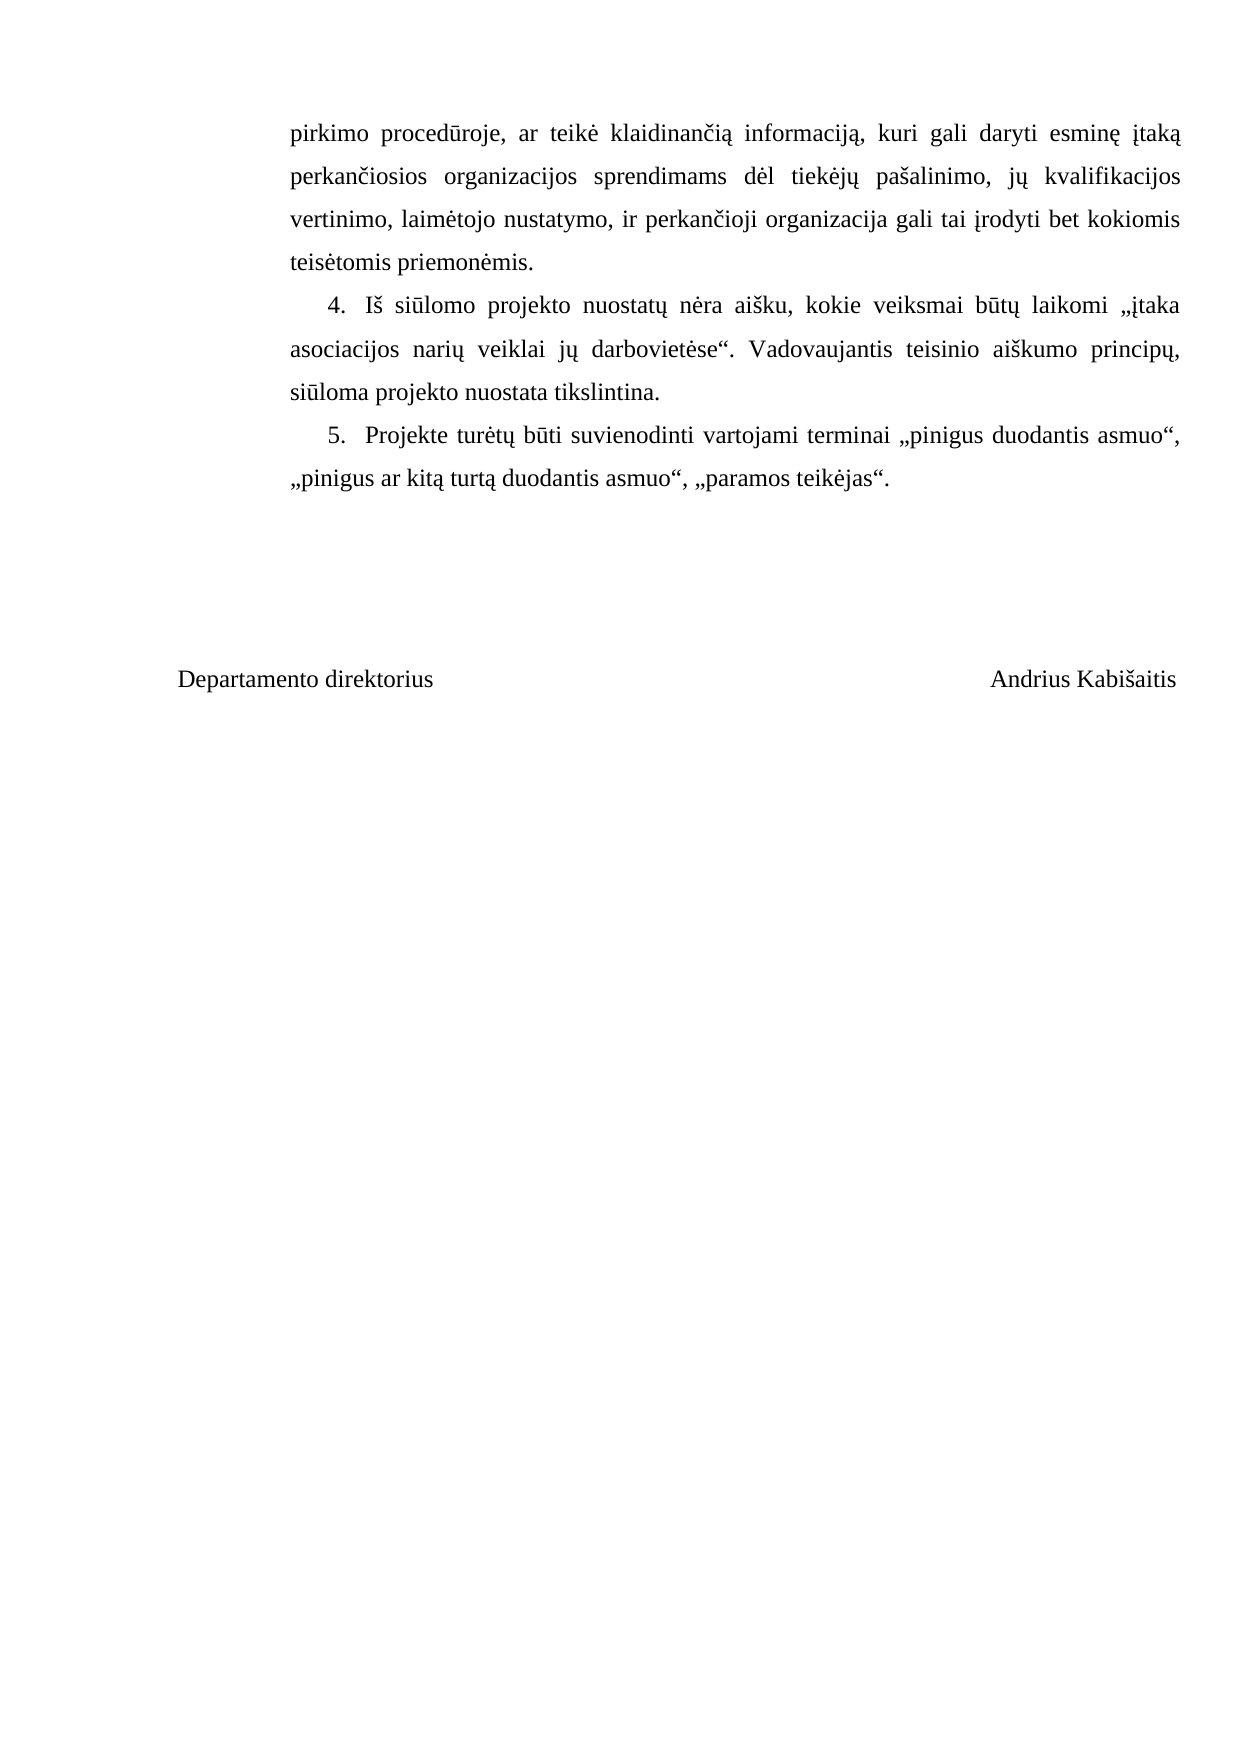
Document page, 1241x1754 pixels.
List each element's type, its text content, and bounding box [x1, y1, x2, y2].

list pirkimo procedūroje, ar teikė klaidinančią informaciją, kuri gali daryti esminę įtaką perkančiosios organizacijos sprendimams dėl tiekėjų pašalinimo, jų kvalifikacijos vertinimo, laimėtojo nustatymo, ir perkančioji organizacija gali tai įrodyti bet kokiomis teisėtomis priemonėmis. [252, 118, 1181, 276]
list Projekte turėtų būti suvienodinti vartojami terminai „pinigus duodantis asmuo“, „pinigus ar kitą turtą duodantis asmuo“, „paramos teikėjas“. [252, 420, 1181, 492]
list Iš siūlomo projekto nuostatų nėra aišku, kokie veiksmai būtų laikomi „įtaka asociacijos narių veiklai jų darbovietėse“. Vadovaujantis teisinio aiškumo principų, siūloma projekto nuostata tikslintina. [252, 291, 1181, 406]
text Departamento direktorius Andrius Kabišaitis [177, 664, 1181, 693]
